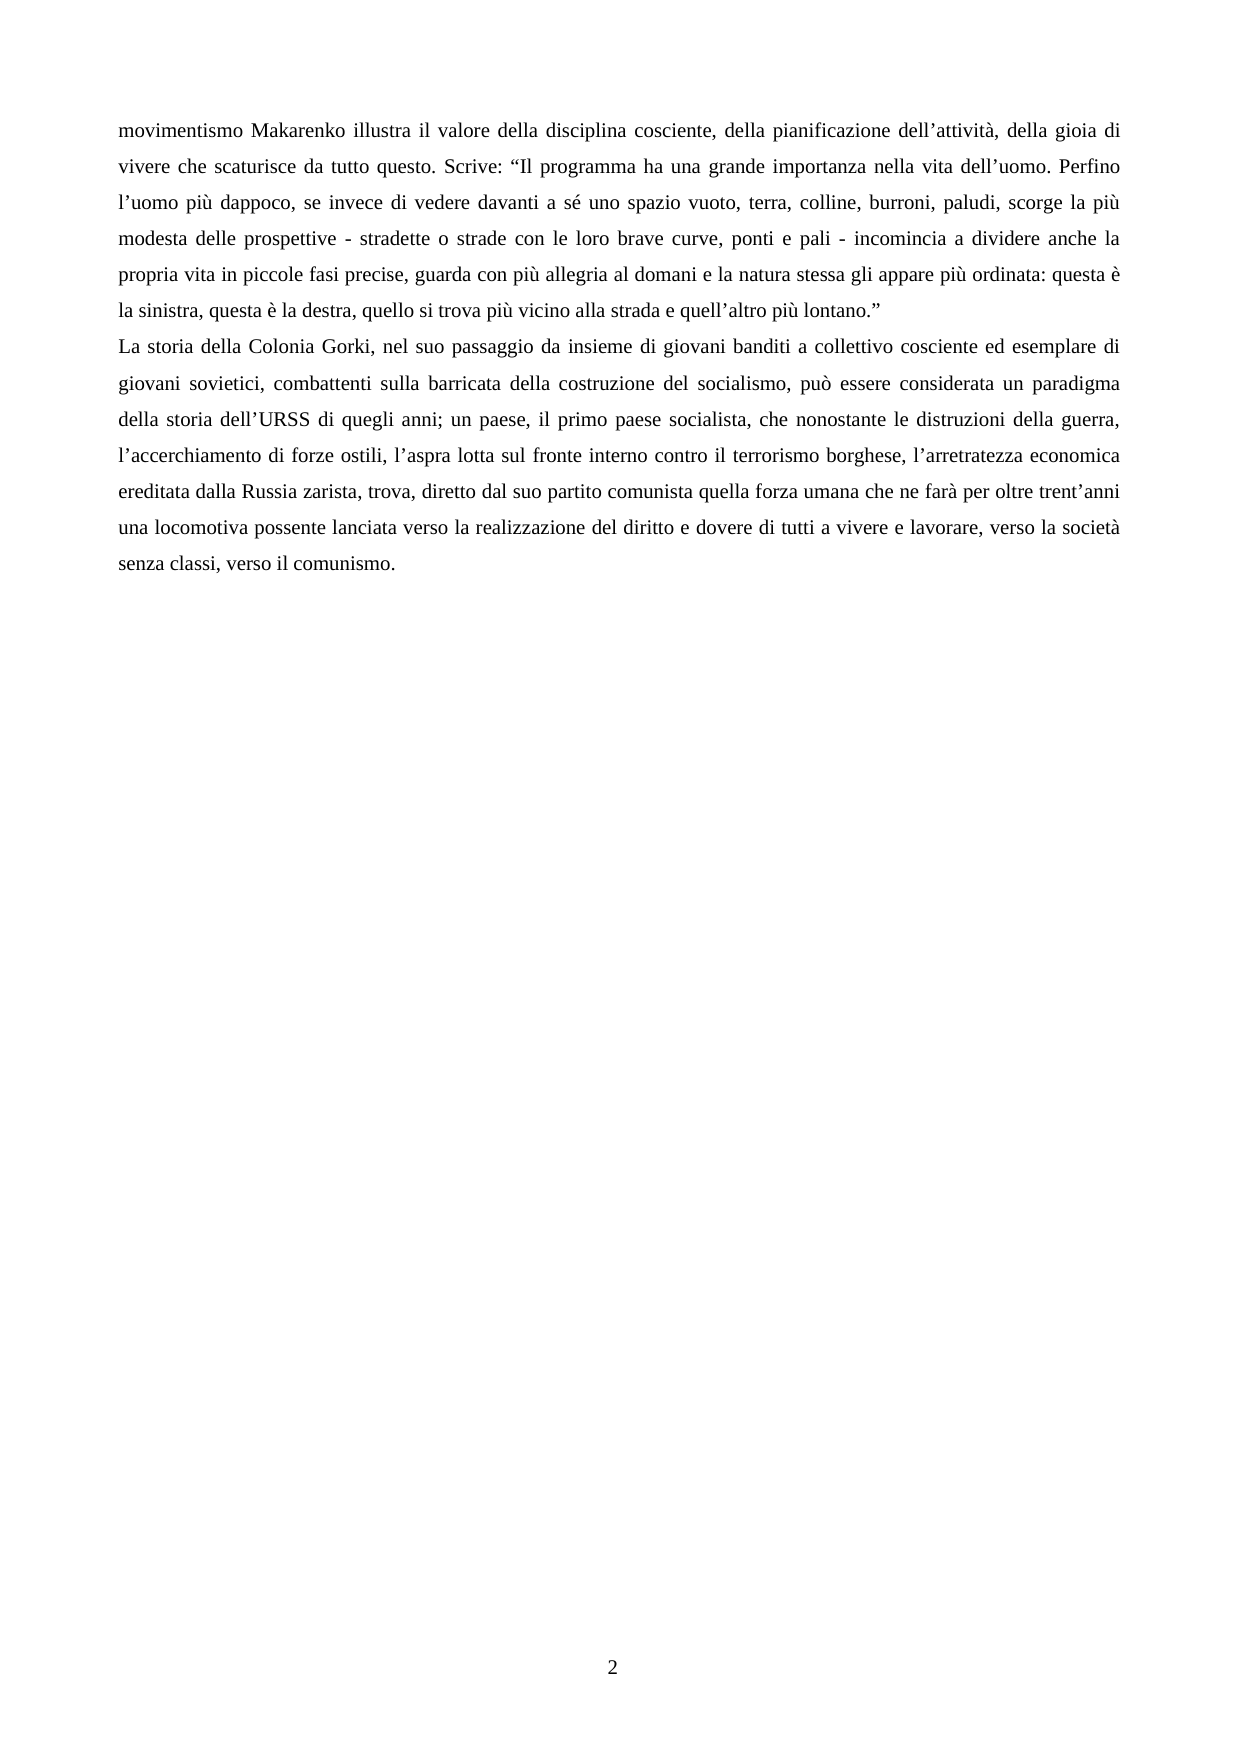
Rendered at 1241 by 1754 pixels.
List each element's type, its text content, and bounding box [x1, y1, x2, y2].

text movimentismo Makarenko illustra il valore della disciplina cosciente, della pianificazione dell’attività, della gioia di vivere che scaturisce da tutto questo. Scrive: “Il programma ha una grande importanza nella vita dell’uomo. Perfino l’uomo più dappoco, se invece di vedere davanti a sé uno spazio vuoto, terra, colline, burroni, paludi, scorge la più modesta delle prospettive - stradette o strade con le loro brave curve, ponti e pali - incomincia a dividere anche la propria vita in piccole fasi precise, guarda con più allegria al domani e la natura stessa gli appare più ordinata: questa è la sinistra, questa è la destra, quello si trova più vicino alla strada e quell’altro più lontano.” [118, 118, 1122, 322]
text La storia della Colonia Gorki, nel suo passaggio da insieme di giovani banditi a collettivo cosciente ed esemplare di giovani sovietici, combattenti sulla barricata della costruzione del socialismo, può essere considerata un paradigma della storia dell’URSS di quegli anni; un paese, il primo paese socialista, che nonostante le distruzioni della guerra, l’accerchiamento di forze ostili, l’aspra lotta sul fronte interno contro il terrorismo borghese, l’arretratezza economica ereditata dalla Russia zarista, trova, diretto dal suo partito comunista quella forza umana che ne farà per oltre trent’anni una locomotiva possente lanciata verso la realizzazione del diritto e dovere di tutti a vivere e lavorare, verso la società senza classi, verso il comunismo. [118, 334, 1122, 575]
